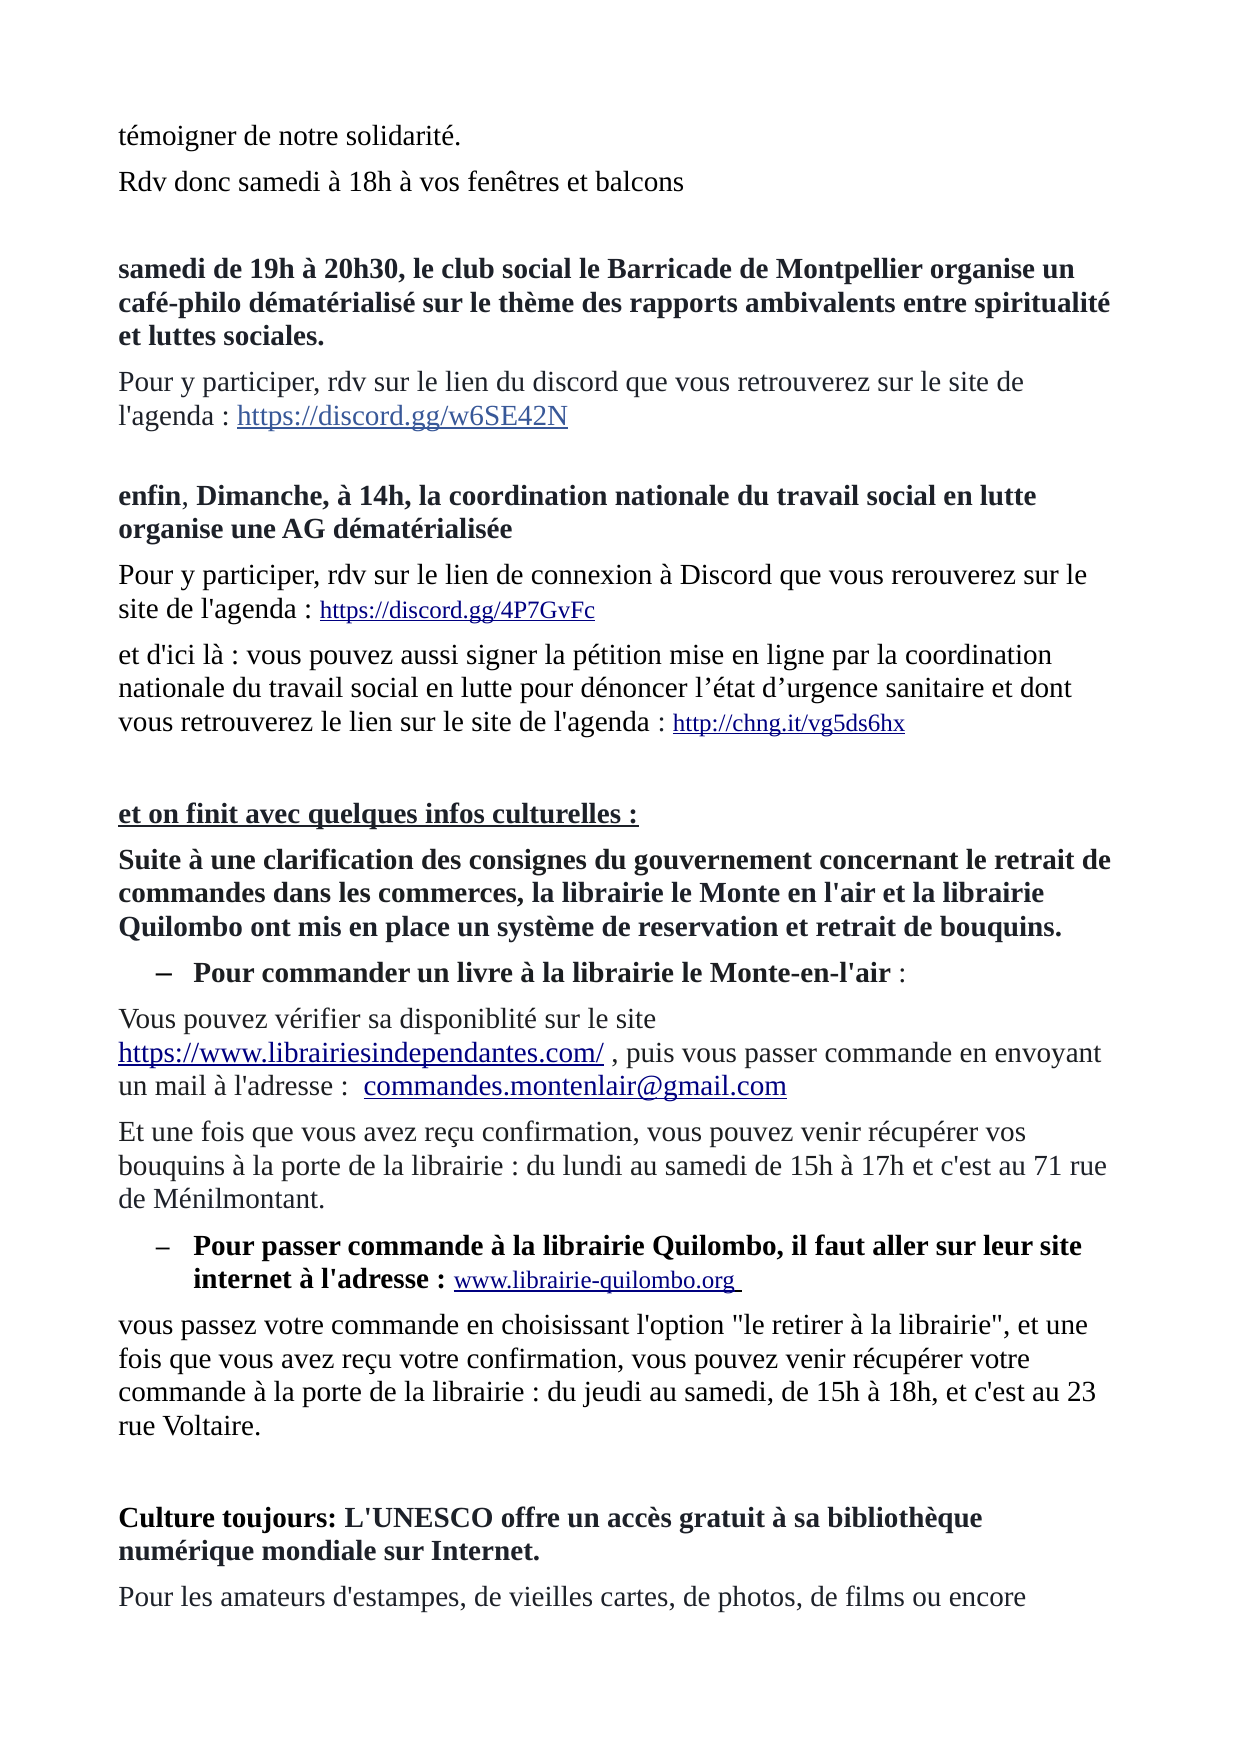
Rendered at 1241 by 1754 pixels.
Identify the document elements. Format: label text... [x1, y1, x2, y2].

text Pour les amateurs d'estampes, de vieilles cartes, de photos, de films ou encore [118, 1579, 1122, 1613]
text Et une fois que vous avez reçu confirmation, vous pouvez venir récupérer vos bouquins à la porte de la librairie : du lundi au samedi de 15h à 17h et c'est au 71 rue de Ménilmontant. [118, 1114, 1122, 1215]
text Rdv donc samedi à 18h à vos fenêtres et balcons [118, 164, 1122, 198]
text témoigner de notre solidarité. [118, 118, 1122, 152]
text et on finit avec quelques infos culturelles : [118, 796, 1122, 829]
text Vous pouvez vérifier sa disponiblité sur le site https://www.librairiesindependantes.com/ , puis vous passer commande en envoyant un mail à l'adresse : commandes.montenlair@gmail.com [118, 1001, 1122, 1102]
list Pour passer commande à la librairie Quilombo, il faut aller sur leur site internet à l'adresse : www.librairie-quilombo.org [156, 1228, 1122, 1295]
text vous passez votre commande en choisissant l'option "le retirer à la librairie", et une fois que vous avez reçu votre confirmation, vous pouvez venir récupérer votre commande à la porte de la librairie : du jeudi au samedi, de 15h à 18h, et c'est au 23 rue Voltaire. [118, 1307, 1122, 1441]
list Pour commander un livre à la librairie le Monte-en-l'air : [156, 955, 1122, 989]
text samedi de 19h à 20h30, le club social le Barricade de Montpellier organise un café-philo dématérialisé sur le thème des rapports ambivalents entre spiritualité et luttes sociales. [118, 251, 1122, 352]
text Pour y participer, rdv sur le lien du discord que vous retrouverez sur le site de l'agenda : https://discord.gg/w6SE42N [118, 364, 1122, 432]
text Suite à une clarification des consignes du gouvernement concernant le retrait de commandes dans les commerces, la librairie le Monte en l'air et la librairie Quilombo ont mis en place un système de reservation et retrait de bouquins. [118, 842, 1122, 943]
text enfin, Dimanche, à 14h, la coordination nationale du travail social en lutte organise une AG dématérialisée [118, 444, 1122, 545]
text Culture toujours: L'UNESCO offre un accès gratuit à sa bibliothèque numérique mondiale sur Internet. [118, 1500, 1122, 1567]
text et d'ici là : vous pouvez aussi signer la pétition mise en ligne par la coordination nationale du travail social en lutte pour dénoncer l’état d’urgence sanitaire et dont vous retrouverez le lien sur le site de l'agenda : http://chng.it/vg5ds6hx [118, 637, 1122, 737]
text Pour y participer, rdv sur le lien de connexion à Discord que vous rerouverez sur le site de l'agenda : https://discord.gg/4P7GvFc [118, 557, 1122, 624]
